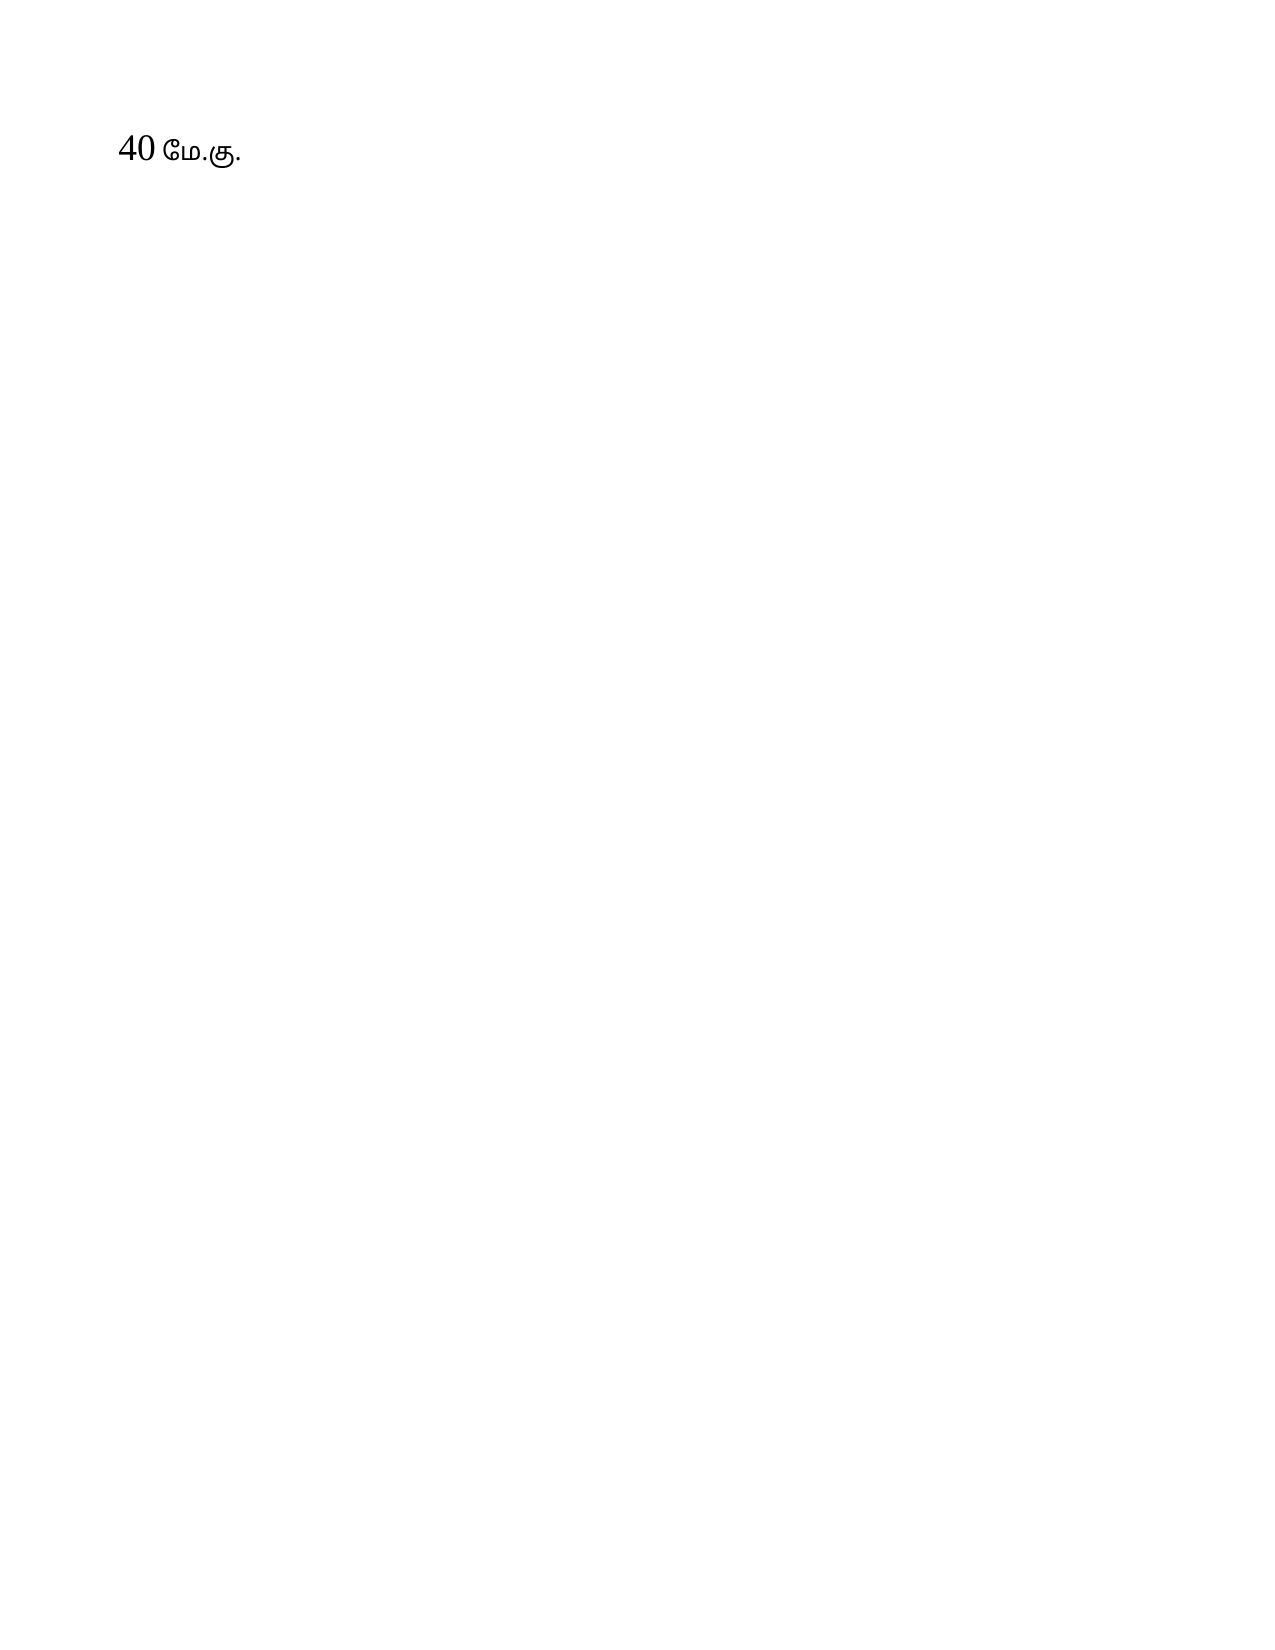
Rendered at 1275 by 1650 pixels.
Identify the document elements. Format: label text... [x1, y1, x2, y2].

text மே.கு. [118, 118, 1157, 168]
